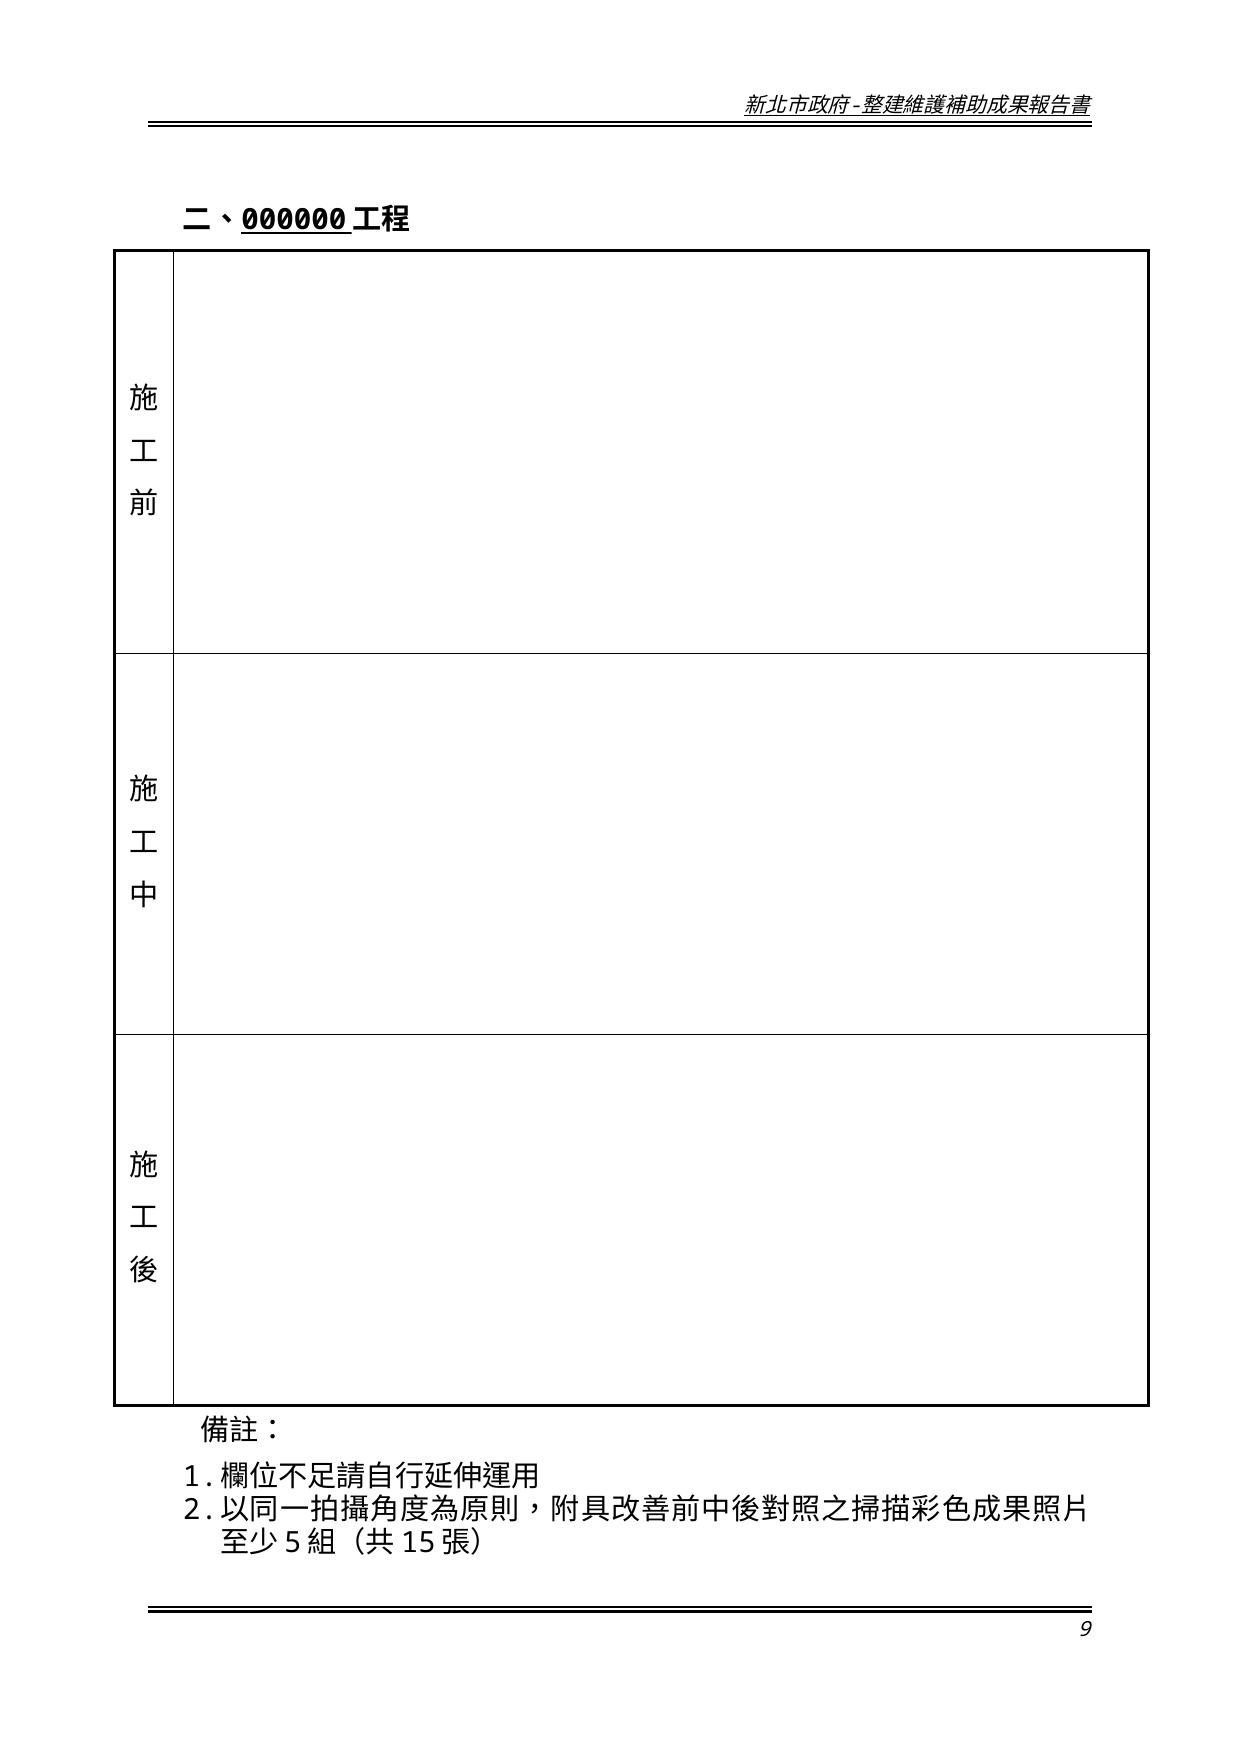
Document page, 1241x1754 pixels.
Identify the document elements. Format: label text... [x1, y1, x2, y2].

table_header 施工前 [116, 252, 173, 653]
table_header [174, 252, 1147, 653]
list 以同一拍攝角度為原則，附具改善前中後對照之掃描彩色成果照片至少5組（共15張） [183, 1493, 1092, 1559]
subtitle 備註： [148, 1407, 1092, 1449]
table_cell [174, 654, 1147, 1034]
subtitle 二、000000工程 [183, 196, 1092, 238]
table_cell 施工中 [116, 654, 173, 1034]
table_cell [174, 1035, 1147, 1403]
table_cell 施工後 [116, 1035, 173, 1403]
list 欄位不足請自行延伸運用 [183, 1459, 1092, 1493]
